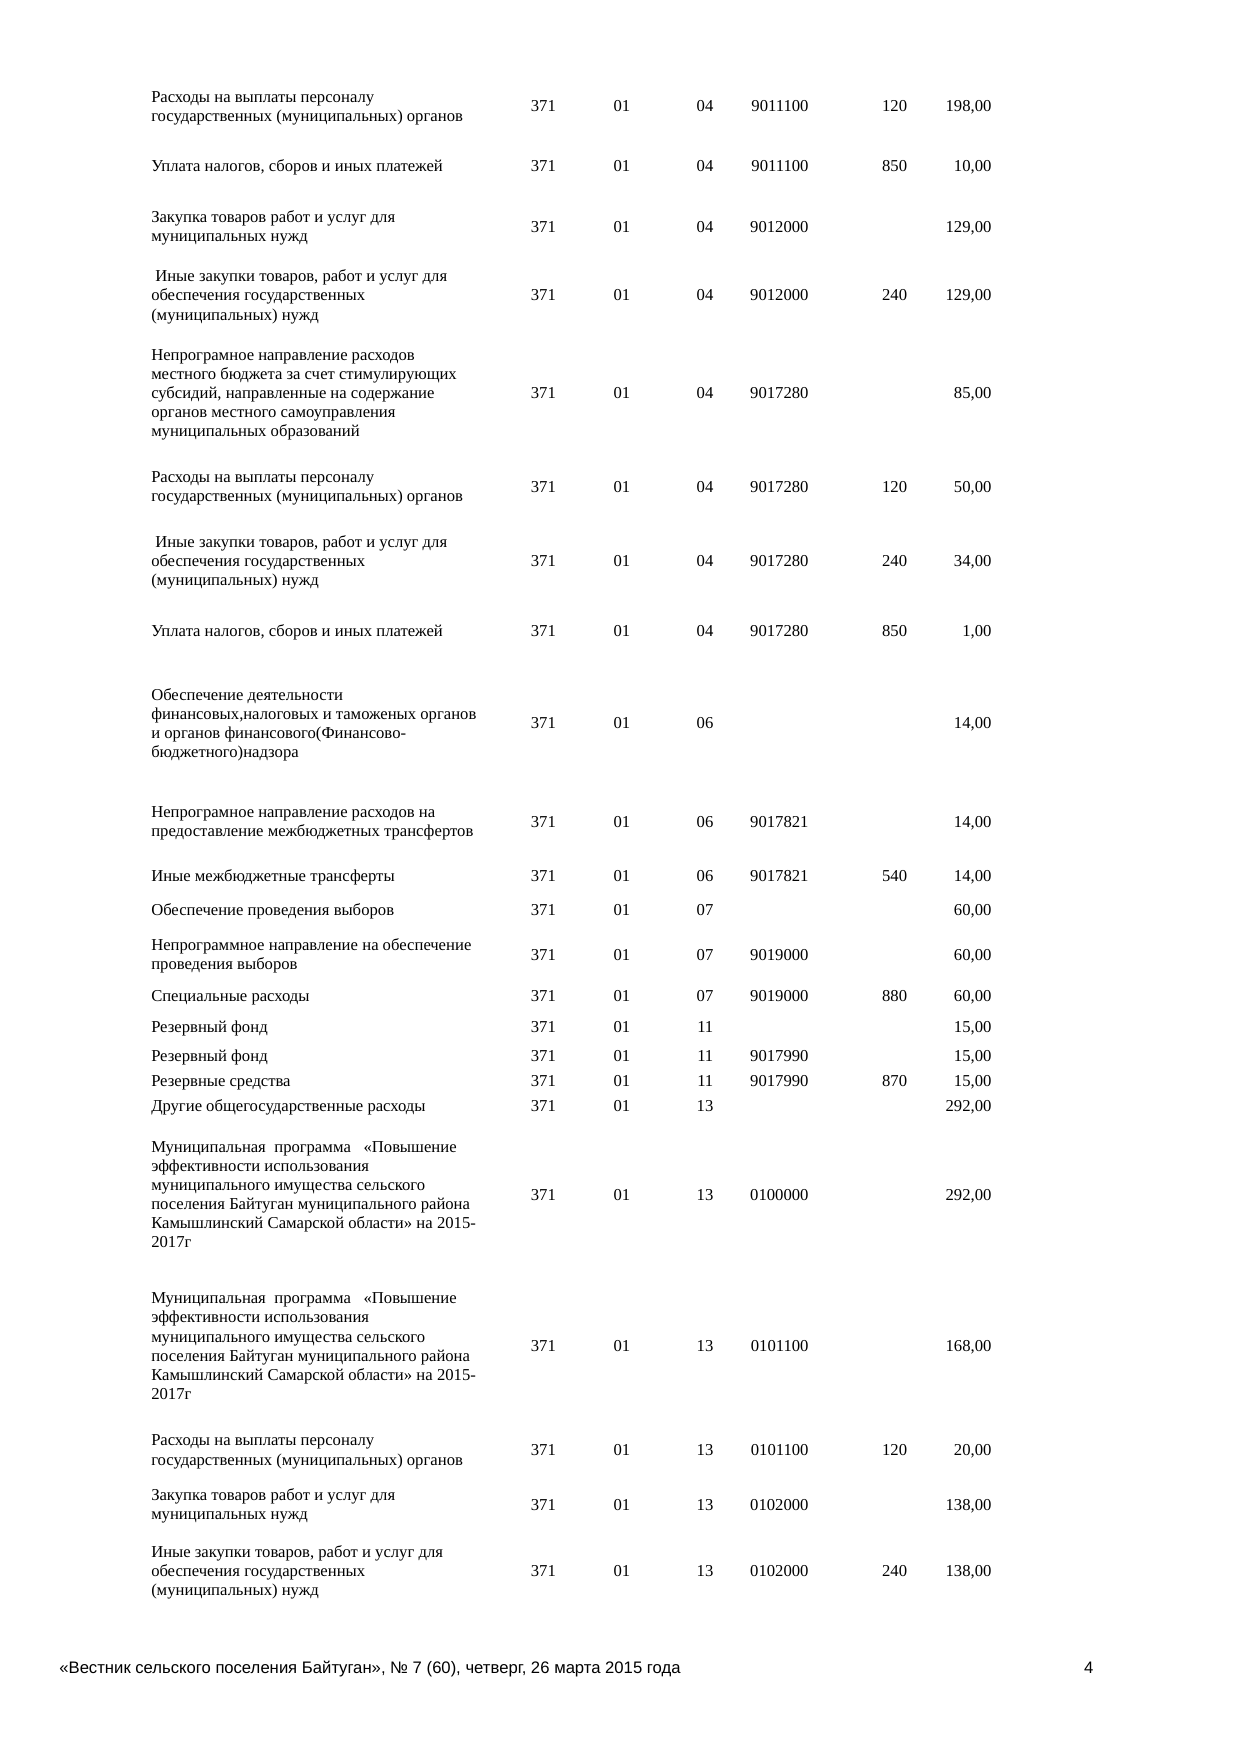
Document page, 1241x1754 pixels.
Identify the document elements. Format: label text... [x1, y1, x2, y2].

table_cell 129,00 [907, 196, 991, 256]
table_cell 13 [630, 1093, 713, 1119]
table_cell [991, 858, 1085, 892]
table_cell 371 [481, 135, 556, 196]
table_cell 15,00 [907, 1010, 991, 1042]
table_cell 292,00 [907, 1093, 991, 1119]
table_cell 371 [481, 981, 556, 1009]
table_cell Закупка товаров работ и услуг для муниципальных нужд [151, 196, 481, 256]
table_cell 01 [556, 135, 630, 196]
table_cell [59, 521, 151, 600]
table_cell Иные закупки товаров, работ и услуг для обеспечения государственных (муниципальных) нужд [151, 256, 481, 333]
table_cell 371 [481, 521, 556, 600]
table_cell 9017821 [713, 785, 808, 858]
table_cell 371 [481, 1069, 556, 1092]
table_cell 120 [808, 452, 907, 521]
table_cell 371 [481, 1269, 556, 1422]
table_cell [59, 661, 151, 784]
table_cell 06 [630, 785, 713, 858]
table_cell 01 [556, 333, 630, 452]
table_cell 60,00 [907, 893, 991, 927]
table_cell [59, 1477, 151, 1531]
table_cell [808, 1119, 907, 1269]
table_cell [991, 1422, 1085, 1477]
table_cell [59, 452, 151, 521]
table_cell [991, 77, 1085, 134]
table_cell 20,00 [907, 1422, 991, 1477]
table_cell 168,00 [907, 1269, 991, 1422]
table_cell 0101100 [713, 1269, 808, 1422]
table_cell 01 [556, 893, 630, 927]
table_cell 04 [630, 135, 713, 196]
table_cell 371 [481, 452, 556, 521]
table_cell [59, 333, 151, 452]
table_cell 371 [481, 1043, 556, 1069]
table_cell 371 [481, 661, 556, 784]
table_cell [59, 1069, 151, 1092]
table_cell Обеспечение проведения выборов [151, 893, 481, 927]
table_cell 04 [630, 77, 713, 134]
table_cell Другие общегосударственные расходы [151, 1093, 481, 1119]
table_cell 371 [481, 333, 556, 452]
table_cell Иные межбюджетные трансферты [151, 858, 481, 892]
table_cell 9012000 [713, 196, 808, 256]
table_cell 11 [630, 1010, 713, 1042]
table_cell Муниципальная программа «Повышение эффективности использования муниципального имущества сельского поселения Байтуган муниципального района Камышлинский Самарской области» на 2015-2017г [151, 1119, 481, 1269]
table_cell [713, 661, 808, 784]
table_cell 04 [630, 256, 713, 333]
table_cell [991, 1477, 1085, 1531]
table_cell [991, 1043, 1085, 1069]
table_cell 10,00 [907, 135, 991, 196]
table_cell [59, 927, 151, 981]
table_cell 870 [808, 1069, 907, 1092]
table_cell 9017280 [713, 600, 808, 661]
table_cell [991, 135, 1085, 196]
table_cell [991, 893, 1085, 927]
table_cell 14,00 [907, 661, 991, 784]
table_cell [59, 981, 151, 1009]
table_cell [59, 858, 151, 892]
table_cell 60,00 [907, 927, 991, 981]
table_cell 13 [630, 1531, 713, 1609]
table_cell 850 [808, 135, 907, 196]
table_cell [808, 785, 907, 858]
table_cell 01 [556, 452, 630, 521]
table_cell 120 [808, 77, 907, 134]
table_cell Иные закупки товаров, работ и услуг для обеспечения государственных (муниципальных) нужд [151, 1531, 481, 1609]
table_cell 371 [481, 893, 556, 927]
table_cell 540 [808, 858, 907, 892]
table_cell 01 [556, 1010, 630, 1042]
table_cell [991, 452, 1085, 521]
table_cell 60,00 [907, 981, 991, 1009]
table_cell 13 [630, 1422, 713, 1477]
table_cell 292,00 [907, 1119, 991, 1269]
table_cell 04 [630, 452, 713, 521]
table_cell 371 [481, 1477, 556, 1531]
table_cell Непрограммное направление на обеспечение проведения выборов [151, 927, 481, 981]
table_cell [808, 196, 907, 256]
table_cell [59, 1422, 151, 1477]
table_cell [991, 785, 1085, 858]
table_cell [808, 1010, 907, 1042]
table_cell Муниципальная программа «Повышение эффективности использования муниципального имущества сельского поселения Байтуган муниципального района Камышлинский Самарской области» на 2015-2017г [151, 1269, 481, 1422]
table_cell 371 [481, 927, 556, 981]
table_cell [991, 256, 1085, 333]
table_cell 01 [556, 600, 630, 661]
table_cell 0101100 [713, 1422, 808, 1477]
table_cell [808, 1043, 907, 1069]
table_cell [713, 893, 808, 927]
table_cell Закупка товаров работ и услуг для муниципальных нужд [151, 1477, 481, 1531]
table_cell 0102000 [713, 1477, 808, 1531]
table_cell 01 [556, 1269, 630, 1422]
table_cell 01 [556, 927, 630, 981]
table_cell Иные закупки товаров, работ и услуг для обеспечения государственных (муниципальных) нужд [151, 521, 481, 600]
table_cell Уплата налогов, сборов и иных платежей [151, 600, 481, 661]
table_cell [59, 1093, 151, 1119]
table_cell 9019000 [713, 927, 808, 981]
table_cell 11 [630, 1069, 713, 1092]
table_cell 0102000 [713, 1531, 808, 1609]
table_cell 129,00 [907, 256, 991, 333]
table_cell 01 [556, 1531, 630, 1609]
table_cell [59, 600, 151, 661]
table_cell 01 [556, 1119, 630, 1269]
table_cell 9017990 [713, 1043, 808, 1069]
table_cell [991, 1069, 1085, 1092]
table_cell 13 [630, 1269, 713, 1422]
table_cell 85,00 [907, 333, 991, 452]
table_cell [991, 981, 1085, 1009]
table_cell 371 [481, 858, 556, 892]
table_cell [808, 927, 907, 981]
table_cell 371 [481, 1531, 556, 1609]
table_cell 01 [556, 1043, 630, 1069]
table_cell 06 [630, 858, 713, 892]
table_cell [991, 333, 1085, 452]
table_cell 01 [556, 521, 630, 600]
table_cell 11 [630, 1043, 713, 1069]
table_cell [59, 1531, 151, 1609]
table_cell 198,00 [907, 77, 991, 134]
table_cell [59, 893, 151, 927]
table_cell [991, 1531, 1085, 1609]
table_cell 371 [481, 1010, 556, 1042]
table_cell [59, 135, 151, 196]
table_cell [808, 661, 907, 784]
table_cell Расходы на выплаты персоналу государственных (муниципальных) органов [151, 77, 481, 134]
table_cell [713, 1093, 808, 1119]
table_cell 9017990 [713, 1069, 808, 1092]
table_cell 9011100 [713, 135, 808, 196]
table_cell [59, 77, 151, 134]
table_cell 14,00 [907, 785, 991, 858]
table_cell 850 [808, 600, 907, 661]
table_cell 04 [630, 196, 713, 256]
table_cell 07 [630, 981, 713, 1009]
table_cell 13 [630, 1477, 713, 1531]
table_cell 9011100 [713, 77, 808, 134]
table_cell 04 [630, 333, 713, 452]
table_cell 371 [481, 77, 556, 134]
table_cell [991, 1269, 1085, 1422]
table_cell 138,00 [907, 1477, 991, 1531]
table_cell [991, 600, 1085, 661]
table_cell 01 [556, 1422, 630, 1477]
table_cell Резервные средства [151, 1069, 481, 1092]
table_cell [991, 661, 1085, 784]
table_cell 01 [556, 1069, 630, 1092]
table_cell 01 [556, 77, 630, 134]
table_cell 01 [556, 196, 630, 256]
table_cell 01 [556, 1477, 630, 1531]
table_cell 15,00 [907, 1069, 991, 1092]
table_cell 9017280 [713, 521, 808, 600]
table_cell 9017280 [713, 452, 808, 521]
table_cell 371 [481, 600, 556, 661]
table_cell 07 [630, 893, 713, 927]
table_cell 01 [556, 1093, 630, 1119]
table_cell 0100000 [713, 1119, 808, 1269]
table_cell 9017280 [713, 333, 808, 452]
table_cell 138,00 [907, 1531, 991, 1609]
table_cell Непрограмное направление расходов местного бюджета за счет стимулирующих субсидий, направленные на содержание органов местного самоуправления муниципальных образований [151, 333, 481, 452]
table_cell [991, 1093, 1085, 1119]
table_cell Непрограмное направление расходов на предоставление межбюджетных трансфертов [151, 785, 481, 858]
table_cell 240 [808, 1531, 907, 1609]
table_cell [59, 785, 151, 858]
table_cell 01 [556, 256, 630, 333]
table_cell 9017821 [713, 858, 808, 892]
table_cell 07 [630, 927, 713, 981]
table_cell 240 [808, 256, 907, 333]
table_cell 371 [481, 1093, 556, 1119]
table_cell Специальные расходы [151, 981, 481, 1009]
table_cell 01 [556, 981, 630, 1009]
table_cell 880 [808, 981, 907, 1009]
table_cell [59, 1043, 151, 1069]
table_cell [59, 1119, 151, 1269]
table_cell 01 [556, 858, 630, 892]
table_cell Резервный фонд [151, 1010, 481, 1042]
table_cell [808, 1269, 907, 1422]
table_cell 371 [481, 785, 556, 858]
table_cell [991, 927, 1085, 981]
table_cell 1,00 [907, 600, 991, 661]
table_cell 120 [808, 1422, 907, 1477]
table_cell [991, 521, 1085, 600]
table_cell [59, 1269, 151, 1422]
table_cell 9012000 [713, 256, 808, 333]
table_cell [808, 1093, 907, 1119]
table_cell 01 [556, 785, 630, 858]
table_cell 34,00 [907, 521, 991, 600]
table_cell Расходы на выплаты персоналу государственных (муниципальных) органов [151, 452, 481, 521]
table_cell 371 [481, 1422, 556, 1477]
table_cell 240 [808, 521, 907, 600]
table_cell Обеспечение деятельности финансовых,налоговых и таможеных органов и органов финансового(Финансово-бюджетного)надзора [151, 661, 481, 784]
table_cell 371 [481, 196, 556, 256]
table_cell [59, 256, 151, 333]
table_cell 371 [481, 1119, 556, 1269]
table_cell Резервный фонд [151, 1043, 481, 1069]
table_cell [59, 196, 151, 256]
table_cell [991, 1010, 1085, 1042]
table_cell 15,00 [907, 1043, 991, 1069]
table_cell [59, 1010, 151, 1042]
table_cell 371 [481, 256, 556, 333]
table_cell 04 [630, 600, 713, 661]
table_cell [713, 1010, 808, 1042]
table_cell 13 [630, 1119, 713, 1269]
table_cell [991, 196, 1085, 256]
table_cell Расходы на выплаты персоналу государственных (муниципальных) органов [151, 1422, 481, 1477]
table_cell [808, 1477, 907, 1531]
table_cell 04 [630, 521, 713, 600]
table_cell [991, 1119, 1085, 1269]
table_cell 06 [630, 661, 713, 784]
table_cell 9019000 [713, 981, 808, 1009]
table_cell 01 [556, 661, 630, 784]
table_cell [808, 893, 907, 927]
table_cell Уплата налогов, сборов и иных платежей [151, 135, 481, 196]
table_cell 14,00 [907, 858, 991, 892]
table_cell [808, 333, 907, 452]
table_cell 50,00 [907, 452, 991, 521]
